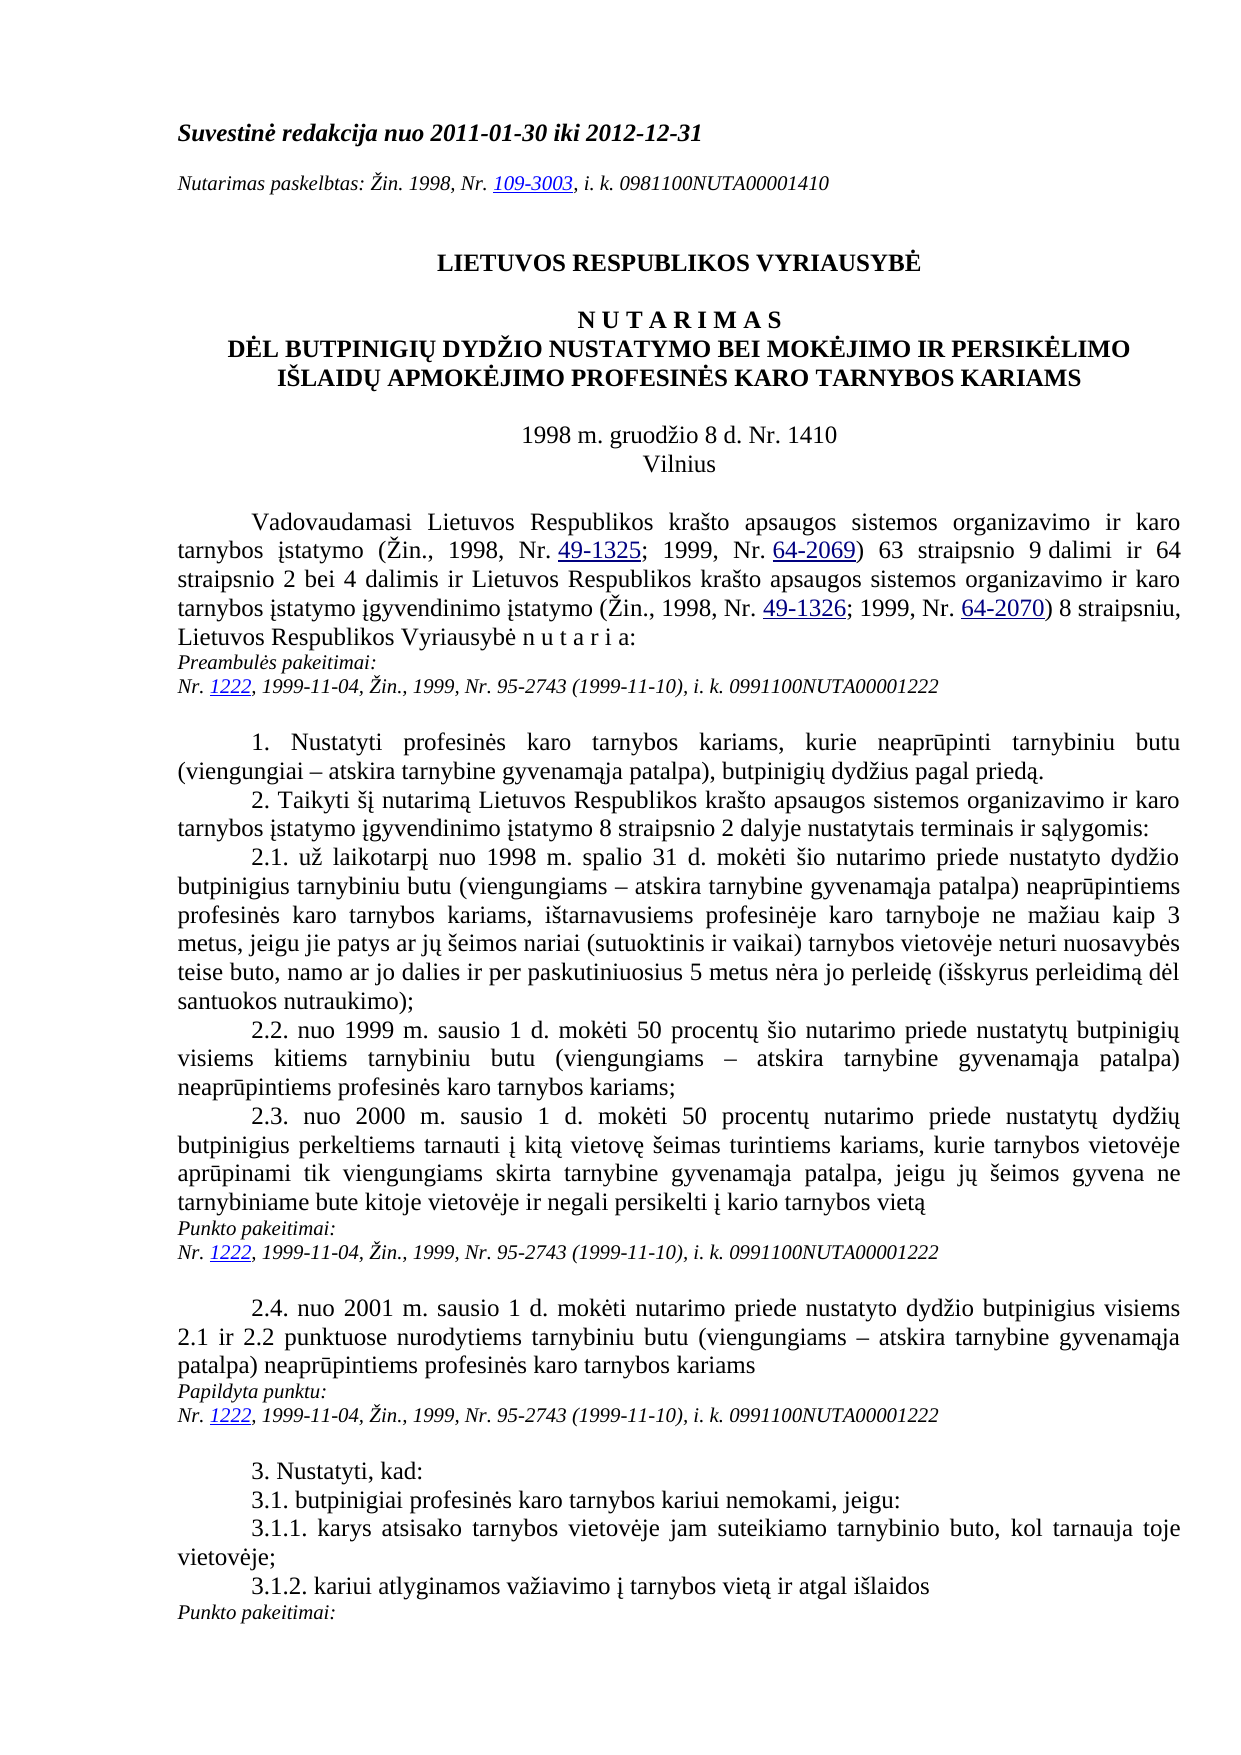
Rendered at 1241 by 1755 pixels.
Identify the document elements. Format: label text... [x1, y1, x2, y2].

text 2.1. už laikotarpį nuo 1998 m. spalio 31 d. mokėti šio nutarimo priede nustatyto dydžio butpinigius tarnybiniu butu (viengungiams – atskira tarnybine gyvenamąja patalpa) neaprūpintiems profesinės karo tarnybos kariams, ištarnavusiems profesinėje karo tarnyboje ne mažiau kaip 3 metus, jeigu jie patys ar jų šeimos nariai (sutuoktinis ir vaikai) tarnybos vietovėje neturi nuosavybės teise buto, namo ar jo dalies ir per paskutiniuosius 5 metus nėra jo perleidę (išskyrus perleidimą dėl santuokos nutraukimo); [177, 842, 1181, 1015]
text Punkto pakeitimai: [177, 1600, 1181, 1624]
text 2.4. nuo 2001 m. sausio 1 d. mokėti nutarimo priede nustatyto dydžio butpinigius visiems 2.1 ir 2.2 punktuose nurodytiems tarnybiniu butu (viengungiams – atskira tarnybine gyvenamąja patalpa) neaprūpintiems profesinės karo tarnybos kariams [177, 1293, 1181, 1379]
text 3.1.2. kariui atlyginamos važiavimo į tarnybos vietą ir atgal išlaidos [177, 1571, 1181, 1600]
text 3. Nustatyti, kad: [177, 1456, 1181, 1485]
text 2. Taikyti šį nutarimą Lietuvos Respublikos krašto apsaugos sistemos organizavimo ir karo tarnybos įstatymo įgyvendinimo įstatymo 8 straipsnio 2 dalyje nustatytais terminais ir sąlygomis: [177, 785, 1181, 842]
text Papildyta punktu: [177, 1379, 1181, 1403]
text Punkto pakeitimai: [177, 1216, 1181, 1240]
text Nr. 1222, 1999-11-04, Žin., 1999, Nr. 95-2743 (1999-11-10), i. k. 0991100NUTA00001222 [177, 674, 1181, 698]
text 1. Nustatyti profesinės karo tarnybos kariams, kurie neaprūpinti tarnybiniu butu (viengungiai – atskira tarnybine gyvenamąja patalpa), butpinigių dydžius pagal priedą. [177, 727, 1181, 785]
text 3.1.1. karys atsisako tarnybos vietovėje jam suteikiamo tarnybinio buto, kol tarnauja toje vietovėje; [177, 1513, 1181, 1571]
text Preambulės pakeitimai: [177, 650, 1181, 674]
text 1998 m. gruodžio 8 d. Nr. 1410 [177, 420, 1181, 449]
text LIETUVOS RESPUBLIKOS VYRIAUSYBĖ [177, 248, 1181, 277]
text Suvestinė redakcija nuo 2011-01-30 iki 2012-12-31 [177, 118, 1181, 147]
text 2.2. nuo 1999 m. sausio 1 d. mokėti 50 procentų šio nutarimo priede nustatytų butpinigių visiems kitiems tarnybiniu butu (viengungiams – atskira tarnybine gyvenamąja patalpa) neaprūpintiems profesinės karo tarnybos kariams; [177, 1015, 1181, 1101]
text 3.1. butpinigiai profesinės karo tarnybos kariui nemokami, jeigu: [177, 1485, 1181, 1513]
text Nutarimas paskelbtas: Žin. 1998, Nr. 109-3003, i. k. 0981100NUTA00001410 [177, 171, 1181, 195]
text 2.3. nuo 2000 m. sausio 1 d. mokėti 50 procentų nutarimo priede nustatytų dydžių butpinigius perkeltiems tarnauti į kitą vietovę šeimas turintiems kariams, kurie tarnybos vietovėje aprūpinami tik viengungiams skirta tarnybine gyvenamąja patalpa, jeigu jų šeimos gyvena ne tarnybiniame bute kitoje vietovėje ir negali persikelti į kario tarnybos vietą [177, 1101, 1181, 1216]
text N U T A R I M A S [177, 305, 1181, 334]
text DĖL BUTPINIGIŲ DYDŽIO NUSTATYMO BEI MOKĖJIMO IR PERSIKĖLIMO IŠLAIDŲ APMOKĖJIMO PROFESINĖS KARO TARNYBOS KARIAMS [177, 334, 1181, 392]
text Vilnius [177, 449, 1181, 478]
text Vadovaudamasi Lietuvos Respublikos krašto apsaugos sistemos organizavimo ir karo tarnybos įstatymo (Žin., 1998, Nr. 49-1325; 1999, Nr. 64-2069) 63 straipsnio 9 dalimi ir 64 straipsnio 2 bei 4 dalimis ir Lietuvos Respublikos krašto apsaugos sistemos organizavimo ir karo tarnybos įstatymo įgyvendinimo įstatymo (Žin., 1998, Nr. 49-1326; 1999, Nr. 64-2070) 8 straipsniu, Lietuvos Respublikos Vyriausybė nutaria: [177, 507, 1181, 650]
text Nr. 1222, 1999-11-04, Žin., 1999, Nr. 95-2743 (1999-11-10), i. k. 0991100NUTA00001222 [177, 1240, 1181, 1264]
text Nr. 1222, 1999-11-04, Žin., 1999, Nr. 95-2743 (1999-11-10), i. k. 0991100NUTA00001222 [177, 1403, 1181, 1427]
